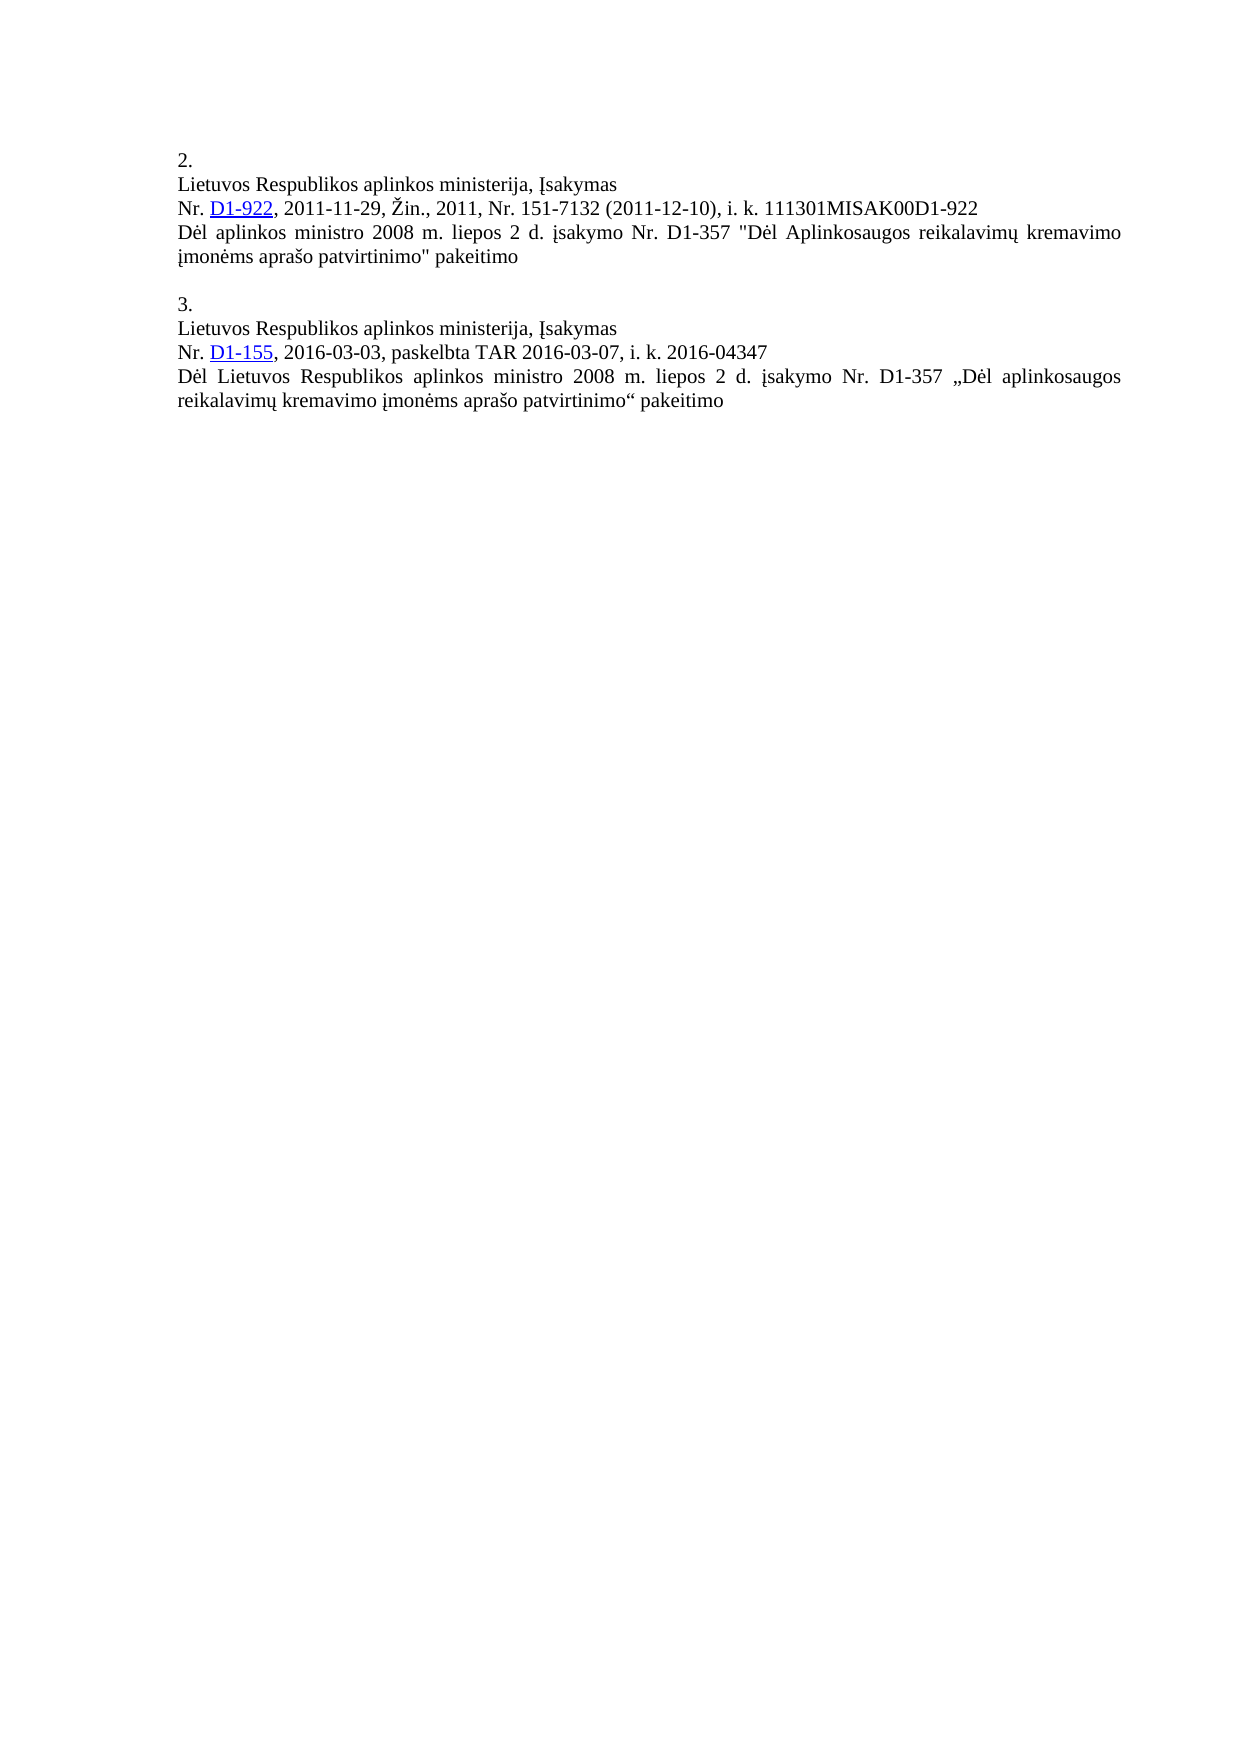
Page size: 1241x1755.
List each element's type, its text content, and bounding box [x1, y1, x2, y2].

text Dėl aplinkos ministro 2008 m. liepos 2 d. įsakymo Nr. D1-357 "Dėl Aplinkosaugos reikalavimų kremavimo įmonėms aprašo patvirtinimo" pakeitimo [177, 220, 1122, 268]
text Nr. D1-922, 2011-11-29, Žin., 2011, Nr. 151-7132 (2011-12-10), i. k. 111301MISAK00D1-922 [177, 196, 1122, 220]
text 3. [177, 292, 1122, 316]
text Lietuvos Respublikos aplinkos ministerija, Įsakymas [177, 172, 1122, 196]
text Lietuvos Respublikos aplinkos ministerija, Įsakymas [177, 316, 1122, 340]
text 2. [177, 148, 1122, 172]
text Dėl Lietuvos Respublikos aplinkos ministro 2008 m. liepos 2 d. įsakymo Nr. D1-357 „Dėl aplinkosaugos reikalavimų kremavimo įmonėms aprašo patvirtinimo“ pakeitimo [177, 364, 1122, 412]
text Nr. D1-155, 2016-03-03, paskelbta TAR 2016-03-07, i. k. 2016-04347 [177, 340, 1122, 364]
